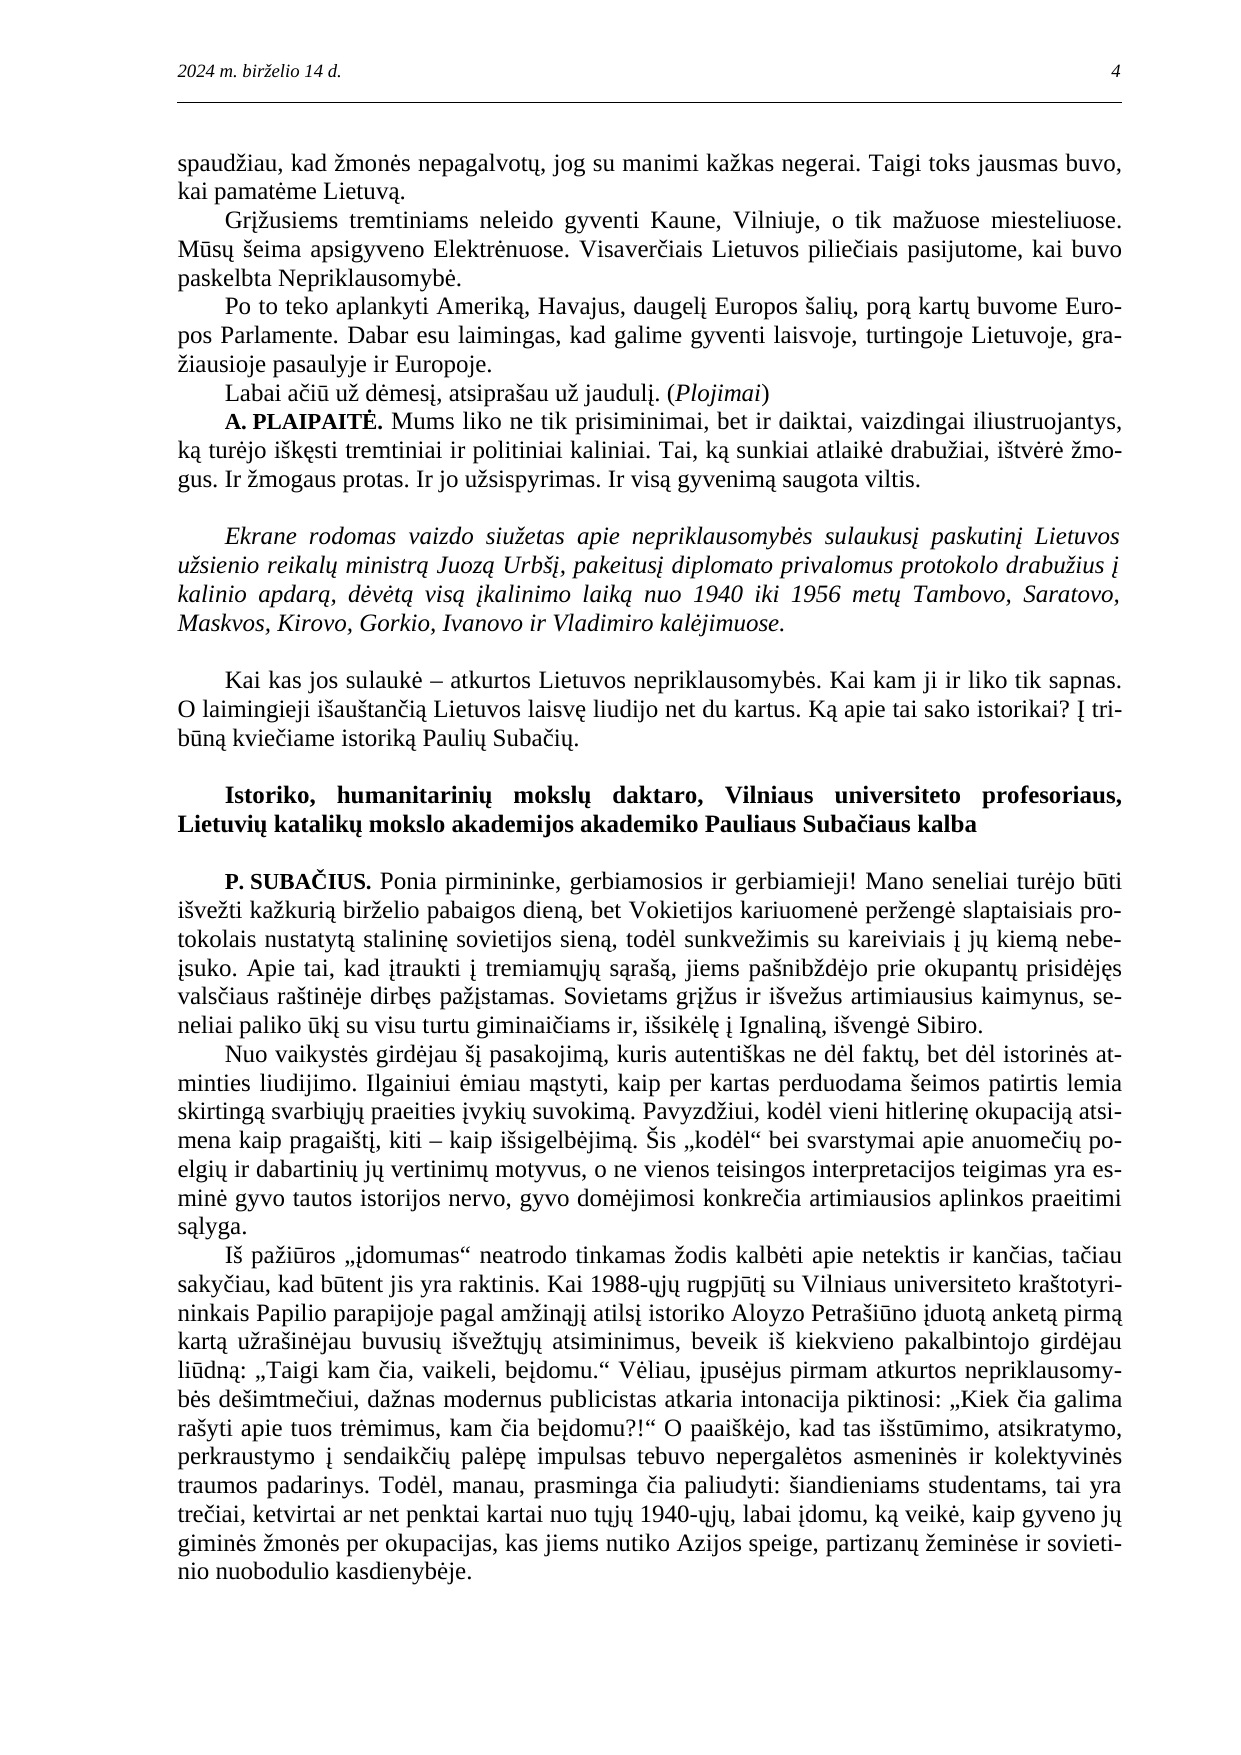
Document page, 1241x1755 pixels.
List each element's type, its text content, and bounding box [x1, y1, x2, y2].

text Po to te­ko ap­lan­ky­ti Ame­ri­ką, Ha­va­jus, dau­ge­lį Eu­ro­pos ša­lių, po­rą kar­tų bu­vo­me Eu­ro­pos Par­la­men­te. Da­bar esu lai­min­gas, kad ga­li­me gy­ven­ti lais­vo­je, tur­tin­go­je Lie­tu­vo­je, gra­žiau­sio­je pa­sau­ly­je ir Eu­ro­po­je. [177, 291, 1122, 378]
text La­bai ačiū už dė­me­sį, at­si­pra­šau už jau­du­lį. (Plo­ji­mai) [177, 378, 1122, 406]
text spau­džiau, kad žmo­nės ne­pa­gal­vo­tų, jog su ma­ni­mi kaž­kas ne­ge­rai. Tai­gi toks jaus­mas bu­vo, kai pa­ma­tė­me Lie­tu­vą. [177, 148, 1122, 205]
text A. PLAIPAITĖ. Mums li­ko ne tik pri­si­mi­ni­mai, bet ir daik­tai, vaiz­din­gai iliust­ruo­jan­tys, ką tu­rė­jo iš­kęs­ti trem­ti­niai ir po­li­ti­niai ka­li­niai. Tai, ką sun­kiai at­lai­kė dra­bu­žiai, iš­tvė­rė žmo­gus. Ir žmo­gaus pro­tas. Ir jo už­si­spy­ri­mas. Ir vi­są gy­ve­ni­mą sau­go­ta vil­tis. [177, 406, 1122, 493]
text Iš pa­žiū­ros „įdo­mu­mas“ ne­at­ro­do tin­ka­mas žo­dis kal­bė­ti apie ne­tek­tis ir kan­čias, ta­čiau sa­ky­čiau, kad bū­tent jis yra rak­ti­nis. Kai 1988-ųjų rug­pjū­tį su Vil­niaus uni­ver­si­te­to kraš­to­ty­ri­nin­kais Pa­pi­lio pa­ra­pi­jo­je pa­gal am­ži­ną­jį atil­sį is­to­ri­ko Alo­y­zo Pet­ra­šiū­no įduo­tą an­ke­tą pir­mą kar­tą už­ra­ši­nė­jau bu­vu­sių iš­vež­tų­jų at­si­mi­ni­mus, be­veik iš kiek­vie­no pa­kal­bin­to­jo gir­dė­jau liūd­ną: „Tai­gi kam čia, vai­ke­li, be­įdo­mu.“ Vė­liau, įpu­sė­jus pir­mam at­kur­tos ne­pri­klau­so­my­bės de­šimt­me­čiui, daž­nas mo­der­nus pub­li­cis­tas at­ka­ria in­to­na­ci­ja pik­ti­no­si: „Kiek čia ga­li­ma ra­šy­ti apie tuos trė­mi­mus, kam čia be­įdo­mu?!“ O pa­aiš­kė­jo, kad tas iš­stū­mi­mo, at­si­kra­ty­mo, per­kraus­ty­mo į sen­daik­čių pa­lė­pę im­pul­sas te­bu­vo ne­per­ga­lė­tos as­me­ni­nės ir ko­lek­ty­vi­nės trau­mos pa­da­ri­nys. To­dėl, ma­nau, pras­min­ga čia pa­liu­dy­ti: šian­die­niams stu­den­tams, tai yra tre­čiai, ket­vir­tai ar net penk­tai kar­tai nuo tų­jų 1940-ųjų, la­bai įdo­mu, ką vei­kė, kaip gy­ve­no jų gi­mi­nės žmo­nės per oku­pa­ci­jas, kas jiems nu­ti­ko Azi­jos spei­ge, par­ti­za­nų že­mi­nė­se ir so­vie­ti­nio nuo­bo­du­lio kas­die­ny­bė­je. [177, 1240, 1122, 1585]
text Nuo vai­kys­tės gir­dė­jau šį pa­sa­ko­ji­mą, ku­ris au­ten­tiš­kas ne dėl fak­tų, bet dėl is­to­ri­nės at­min­ties liu­di­ji­mo. Il­gai­niui ėmiau mąs­ty­ti, kaip per kar­tas per­duo­da­ma šei­mos pa­tir­tis le­mia skir­tin­gą svar­bių­jų pra­ei­ties įvy­kių su­vo­ki­mą. Pa­vyz­džiui, ko­dėl vie­ni hit­le­ri­nę oku­pa­ci­ją at­si­me­na kaip pra­gaiš­tį, ki­ti – kaip iš­si­gel­bė­ji­mą. Šis „ko­dėl“ bei svars­ty­mai apie anuo­me­čių po­el­gių ir da­bar­ti­nių jų ver­ti­ni­mų mo­ty­vus, o ne vie­nos tei­sin­gos in­ter­pre­ta­ci­jos tei­gi­mas yra es­mi­nė gy­vo tau­tos is­to­ri­jos ner­vo, gy­vo do­mė­ji­mo­si kon­kre­čia ar­ti­miau­sios ap­lin­kos pra­ei­ti­mi są­ly­ga. [177, 1039, 1122, 1240]
text Grį­žu­siems trem­ti­niams ne­lei­do gy­ven­ti Kau­ne, Vil­niu­je, o tik ma­žuo­se mies­te­liuo­se. Mū­sų šei­ma ap­si­gy­ve­no Elek­trė­nuo­se. Vi­sa­ver­čiais Lie­tu­vos pi­lie­čiais pa­si­ju­to­me, kai bu­vo pa­skelb­ta Ne­pri­klau­so­my­bė. [177, 205, 1122, 291]
text Ek­ra­ne ro­do­mas vaiz­do siu­že­tas apie ne­pri­klau­so­my­bės su­lau­ku­sį pas­ku­ti­nį Lie­tu­vos užsie­nio rei­ka­lų mi­nist­rą Juo­zą Urb­šį, pa­kei­tu­sį di­plo­ma­to pri­va­lo­mus pro­to­ko­lo dra­bu­žius į ka­li­nio apdarą, dė­vė­tą vi­są įka­li­ni­mo lai­ką nuo 1940 iki 1956 me­tų Tam­bo­vo, Sa­ra­to­vo, Mask­vos, Ki­ro­vo, Gor­kio, Iva­no­vo ir Vla­di­mi­ro ka­lė­ji­muo­se. [177, 521, 1122, 636]
text P. SUBAČIUS. Po­nia pir­mi­nin­ke, ger­bia­mo­sios ir ger­bia­mie­ji! Ma­no se­ne­liai tu­rė­jo bū­ti iš­vež­ti kaž­ku­rią bir­že­lio pa­bai­gos die­ną, bet Vo­kie­ti­jos ka­riuo­me­nė per­žen­gė slap­tai­siais pro­to­ko­lais nu­sta­ty­tą sta­li­ni­nę so­vie­ti­jos sie­ną, to­dėl sunk­ve­ži­mis su ka­rei­viais į jų kie­mą ne­be­įsu­ko. Apie tai, kad įtrauk­ti į tre­mia­mų­jų są­ra­šą, jiems pa­šnibž­dė­jo prie oku­pan­tų pri­si­dė­jęs vals­čiaus raš­ti­nė­je dir­bęs pa­žįs­ta­mas. So­vie­tams grį­žus ir iš­ve­žus ar­ti­miau­sius kai­my­nus, se­ne­liai pa­li­ko ūkį su vi­su tur­tu gi­mi­nai­čiams ir, iš­si­kė­lę į Ig­na­li­ną, iš­ven­gė Si­bi­ro. [177, 866, 1122, 1039]
text Is­to­ri­ko, hu­ma­ni­ta­ri­nių moks­lų dak­ta­ro, Vil­niaus uni­ver­si­te­to pro­fe­so­riaus, Lietuvių ka­ta­li­kų moks­lo aka­de­mi­jos aka­de­mi­ko Pau­liaus Su­ba­čiaus kal­ba [177, 780, 1122, 838]
text Kai kas jos su­lau­kė – at­kur­tos Lie­tu­vos ne­pri­klau­so­my­bės. Kai kam ji ir li­ko tik sap­nas. O lai­min­gie­ji iš­auš­tan­čią Lie­tu­vos lais­vę liu­di­jo net du kar­tus. Ką apie tai sa­ko is­to­ri­kai? Į tri­bū­ną kvie­čia­me is­to­ri­ką Pau­lių Su­ba­čių. [177, 665, 1122, 751]
